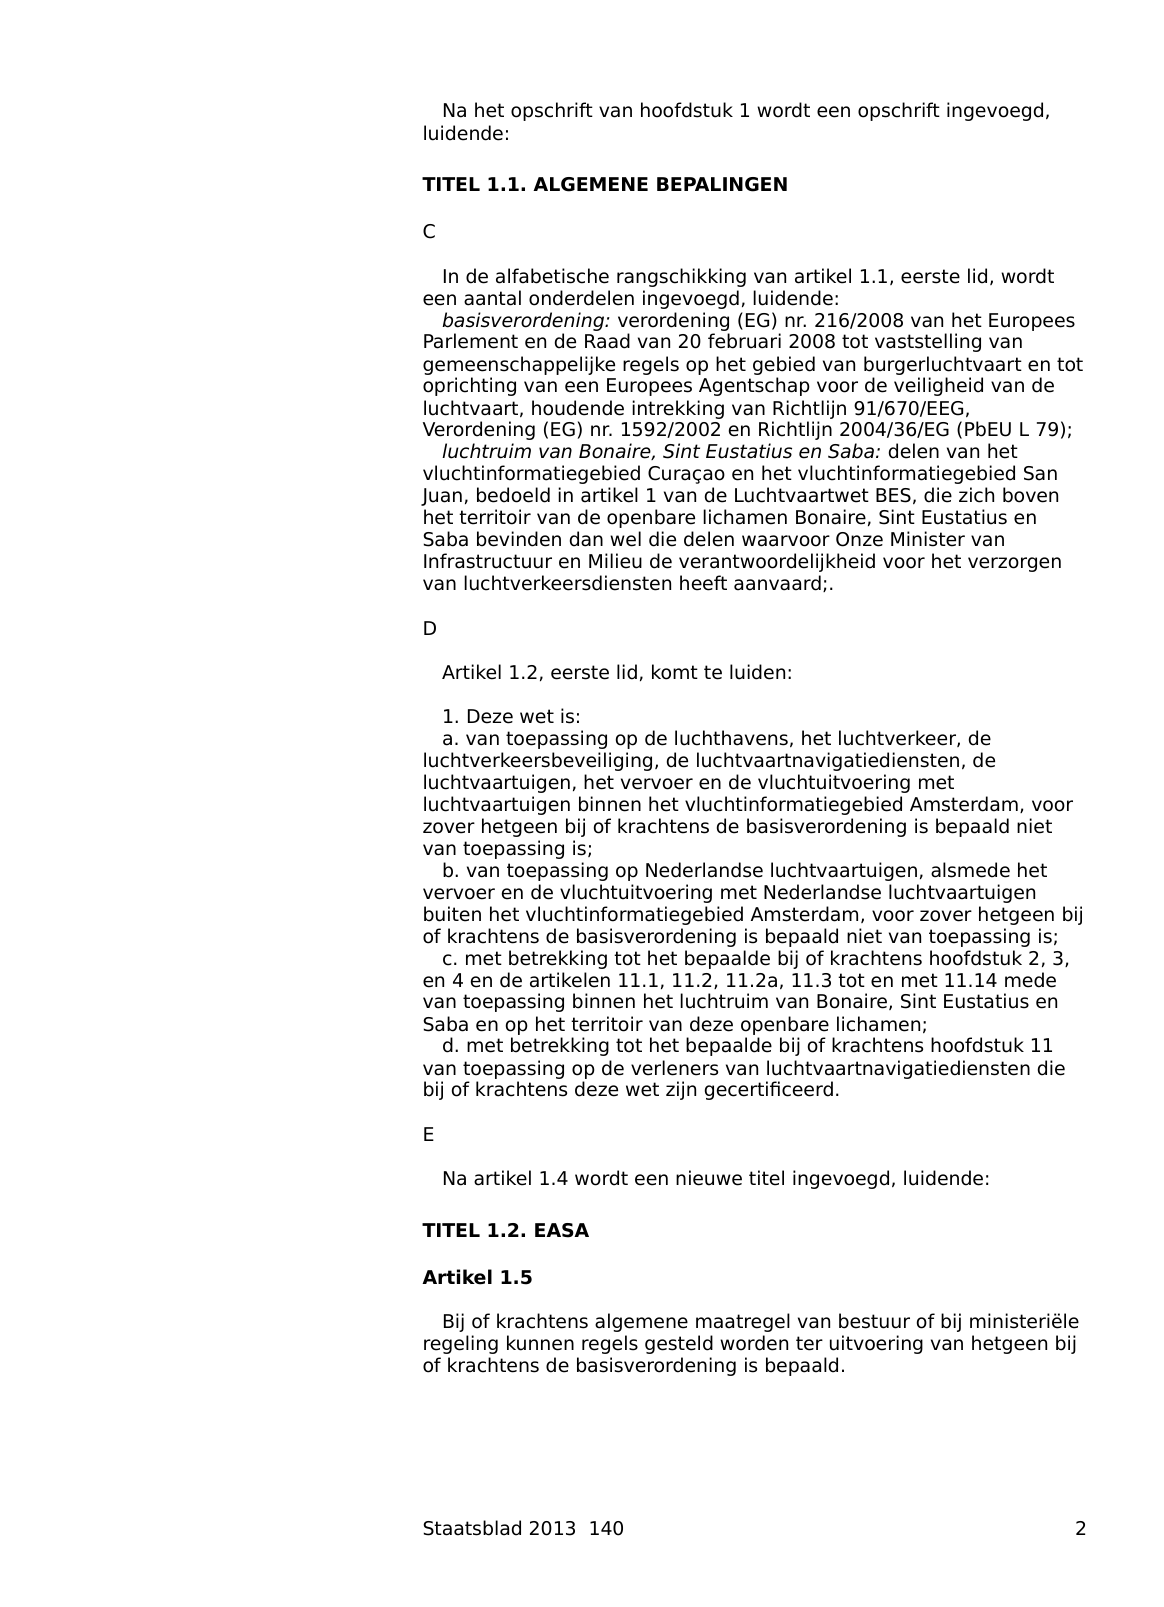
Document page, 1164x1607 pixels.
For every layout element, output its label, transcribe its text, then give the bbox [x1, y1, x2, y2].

subtitle TITEL 1.1. ALGEMENE BEPALINGEN [422, 174, 1087, 196]
text 1. Deze wet is: [422, 706, 1087, 728]
text Artikel 1.2, eerste lid, komt te luiden: [422, 662, 1087, 683]
text Bij of krachtens algemene maatregel van bestuur of bij ministeriële regeling kunnen regels gesteld worden ter uitvoering van hetgeen bij of krachtens de basisverordening is bepaald. [422, 1311, 1087, 1377]
text C [422, 221, 1087, 243]
text In de alfabetische rangschikking van artikel 1.1, eerste lid, wordt een aantal onderdelen ingevoegd, luidende: [422, 266, 1087, 309]
text E [422, 1123, 1087, 1146]
text c. met betrekking tot het bepaalde bij of krachtens hoofdstuk 2, 3, en 4 en de artikelen 11.1, 11.2, 11.2a, 11.3 tot en met 11.14 mede van toepassing binnen het luchtruim van Bonaire, Sint Eustatius en Saba en op het territoir van deze openbare lichamen; [422, 947, 1087, 1035]
text Na het opschrift van hoofdstuk 1 wordt een opschrift ingevoegd, luidende: [422, 100, 1087, 144]
text Na artikel 1.4 wordt een nieuwe titel ingevoegd, luidende: [422, 1168, 1087, 1190]
text D [422, 617, 1087, 639]
text b. van toepassing op Nederlandse luchtvaartuigen, alsmede het vervoer en de vluchtuitvoering met Nederlandse luchtvaartuigen buiten het vluchtinformatiegebied Amsterdam, voor zover hetgeen bij of krachtens de basisverordening is bepaald niet van toepassing is; [422, 859, 1087, 947]
text d. met betrekking tot het bepaalde bij of krachtens hoofdstuk 11 van toepassing op de verleners van luchtvaartnavigatiediensten die bij of krachtens deze wet zijn gecertificeerd. [422, 1035, 1087, 1101]
text a. van toepassing op de luchthavens, het luchtverkeer, de luchtverkeersbeveiliging, de luchtvaartnavigatiediensten, de luchtvaartuigen, het vervoer en de vluchtuitvoering met luchtvaartuigen binnen het vluchtinformatiegebied Amsterdam, voor zover hetgeen bij of krachtens de basisverordening is bepaald niet van toepassing is; [422, 728, 1087, 859]
subtitle TITEL 1.2. EASA [422, 1220, 1087, 1242]
text luchtruim van Bonaire, Sint Eustatius en Saba: delen van het vluchtinformatiegebied Curaçao en het vluchtinformatiegebied San Juan, bedoeld in artikel 1 van de Luchtvaartwet BES, die zich boven het territoir van de openbare lichamen Bonaire, Sint Eustatius en Saba bevinden dan wel die delen waarvoor Onze Minister van Infrastructuur en Milieu de verantwoordelijkheid voor het verzorgen van luchtverkeersdiensten heeft aanvaard;. [422, 441, 1087, 595]
subtitle Artikel 1.5 [422, 1267, 1087, 1289]
text basisverordening: verordening (EG) nr. 216/2008 van het Europees Parlement en de Raad van 20 februari 2008 tot vaststelling van gemeenschappelijke regels op het gebied van burgerluchtvaart en tot oprichting van een Europees Agentschap voor de veiligheid van de luchtvaart, houdende intrekking van Richtlijn 91/670/EEG, Verordening (EG) nr. 1592/2002 en Richtlijn 2004/36/EG (PbEU L 79); [422, 309, 1087, 441]
